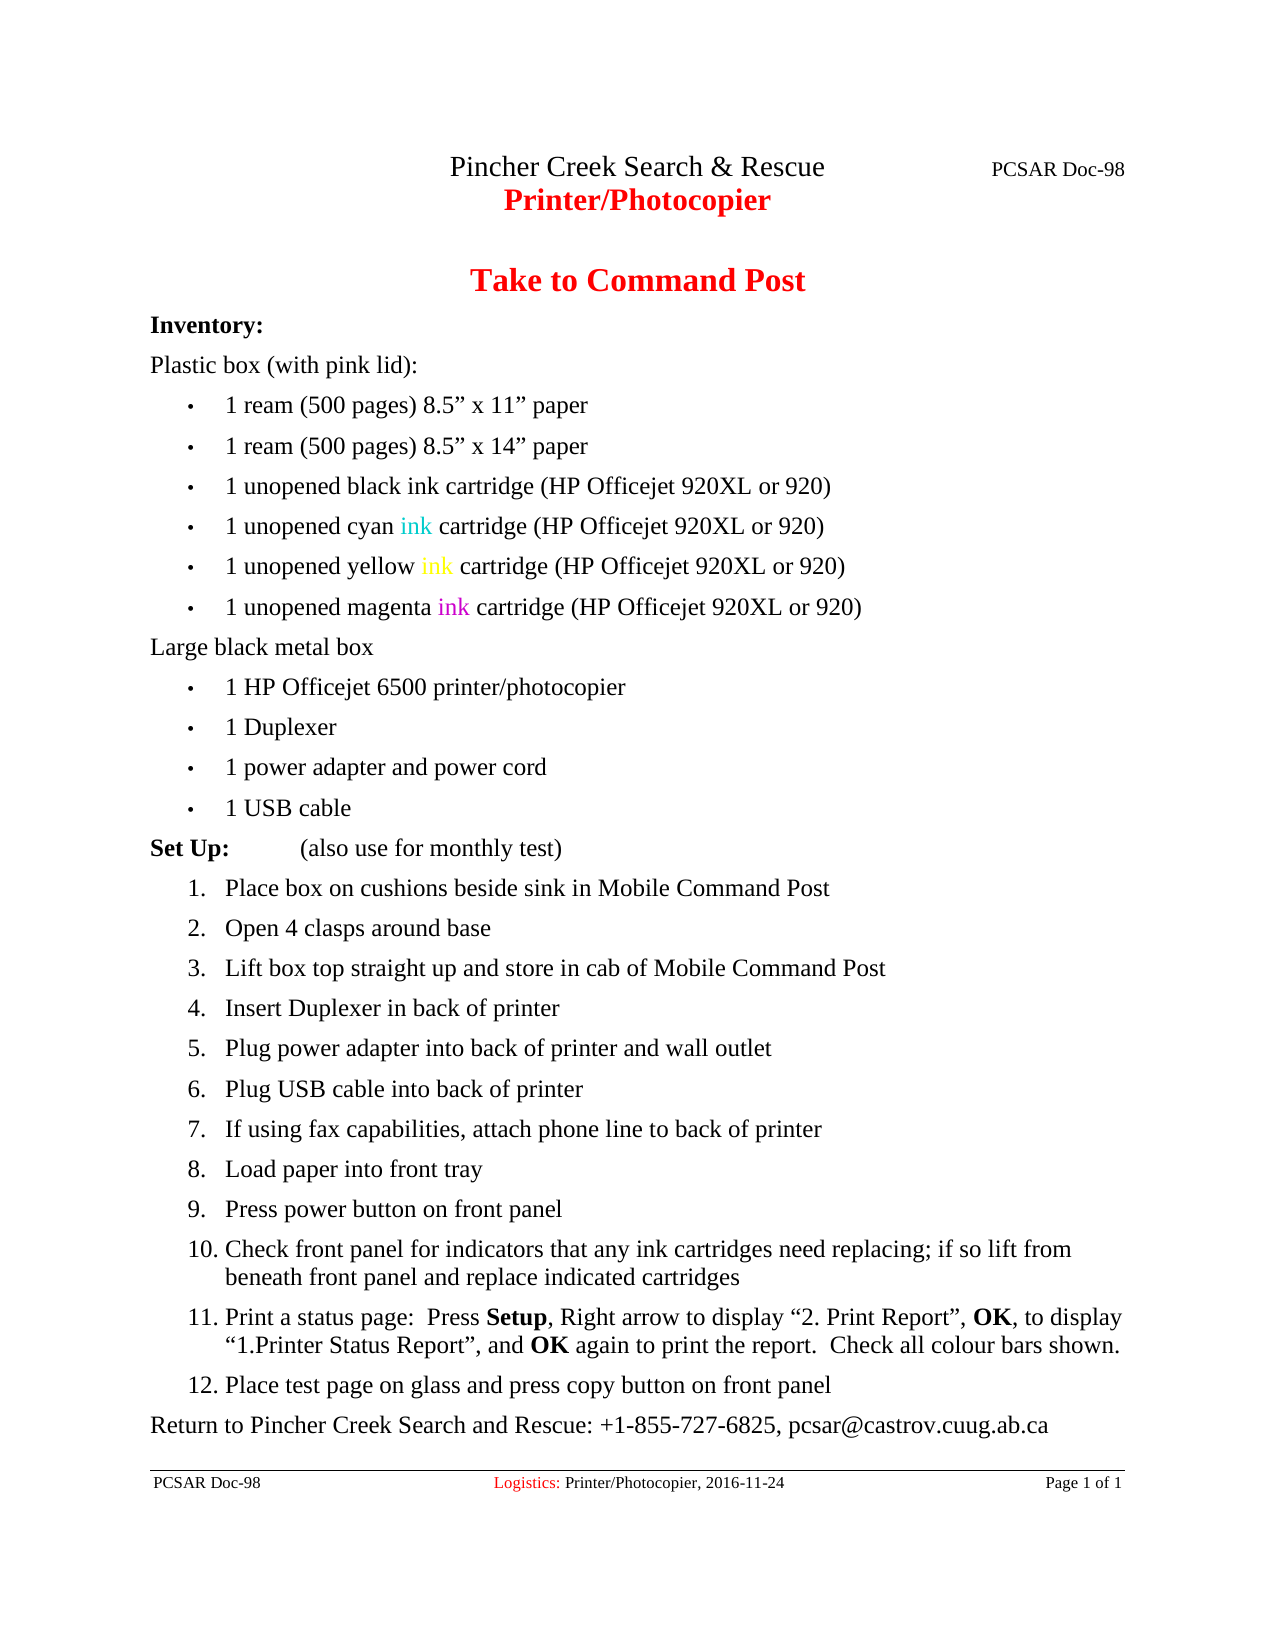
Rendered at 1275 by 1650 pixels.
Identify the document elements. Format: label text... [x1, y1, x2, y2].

text Set Up: (also use for monthly test) [150, 834, 1125, 862]
list 1 ream (500 pages) 8.5” x 11” paper [187, 392, 1125, 419]
list Plug USB cable into back of printer [187, 1075, 1125, 1102]
list Insert Duplexer in back of printer [187, 994, 1125, 1022]
list If using fax capabilities, attach phone line to back of printer [187, 1115, 1125, 1143]
text Printer/Photocopier [150, 182, 1125, 217]
text Large black metal box [150, 633, 1125, 661]
list 1 unopened magenta ink cartridge (HP Officejet 920XL or 920) [187, 593, 1125, 620]
list Place test page on glass and press copy button on front panel [187, 1371, 1125, 1399]
text Pincher Creek Search & Rescue PCSAR Doc-98 [150, 150, 1125, 182]
list Place box on cushions beside sink in Mobile Command Post [187, 874, 1125, 901]
list Print a status page: Press Setup, Right arrow to display “2. Print Report”, OK, to display “1.Printer Status Report”, and OK again to print the report. Check all colour bars shown. [187, 1303, 1125, 1359]
list 1 Duplexer [187, 713, 1125, 741]
text Plastic box (with pink lid): [150, 351, 1125, 379]
list Load paper into front tray [187, 1155, 1125, 1183]
list 1 ream (500 pages) 8.5” x 14” paper [187, 432, 1125, 459]
list 1 unopened cyan ink cartridge (HP Officejet 920XL or 920) [187, 512, 1125, 540]
text Take to Command Post [150, 262, 1125, 299]
list 1 HP Officejet 6500 printer/photocopier [187, 673, 1125, 701]
text Inventory: [150, 311, 1125, 339]
list 1 unopened yellow ink cartridge (HP Officejet 920XL or 920) [187, 552, 1125, 580]
list 1 power adapter and power cord [187, 753, 1125, 781]
list Press power button on front panel [187, 1195, 1125, 1223]
list 1 USB cable [187, 794, 1125, 821]
list Lift box top straight up and store in cab of Mobile Command Post [187, 954, 1125, 982]
list Check front panel for indicators that any ink cartridges need replacing; if so lift from beneath front panel and replace indicated cartridges [187, 1236, 1125, 1291]
text Return to Pincher Creek Search and Rescue: +1-855-727-6825, pcsar@castrov.cuug.ab.ca [150, 1412, 1125, 1439]
list Open 4 clasps around base [187, 914, 1125, 942]
list 1 unopened black ink cartridge (HP Officejet 920XL or 920) [187, 472, 1125, 500]
list Plug power adapter into back of printer and wall outlet [187, 1034, 1125, 1062]
